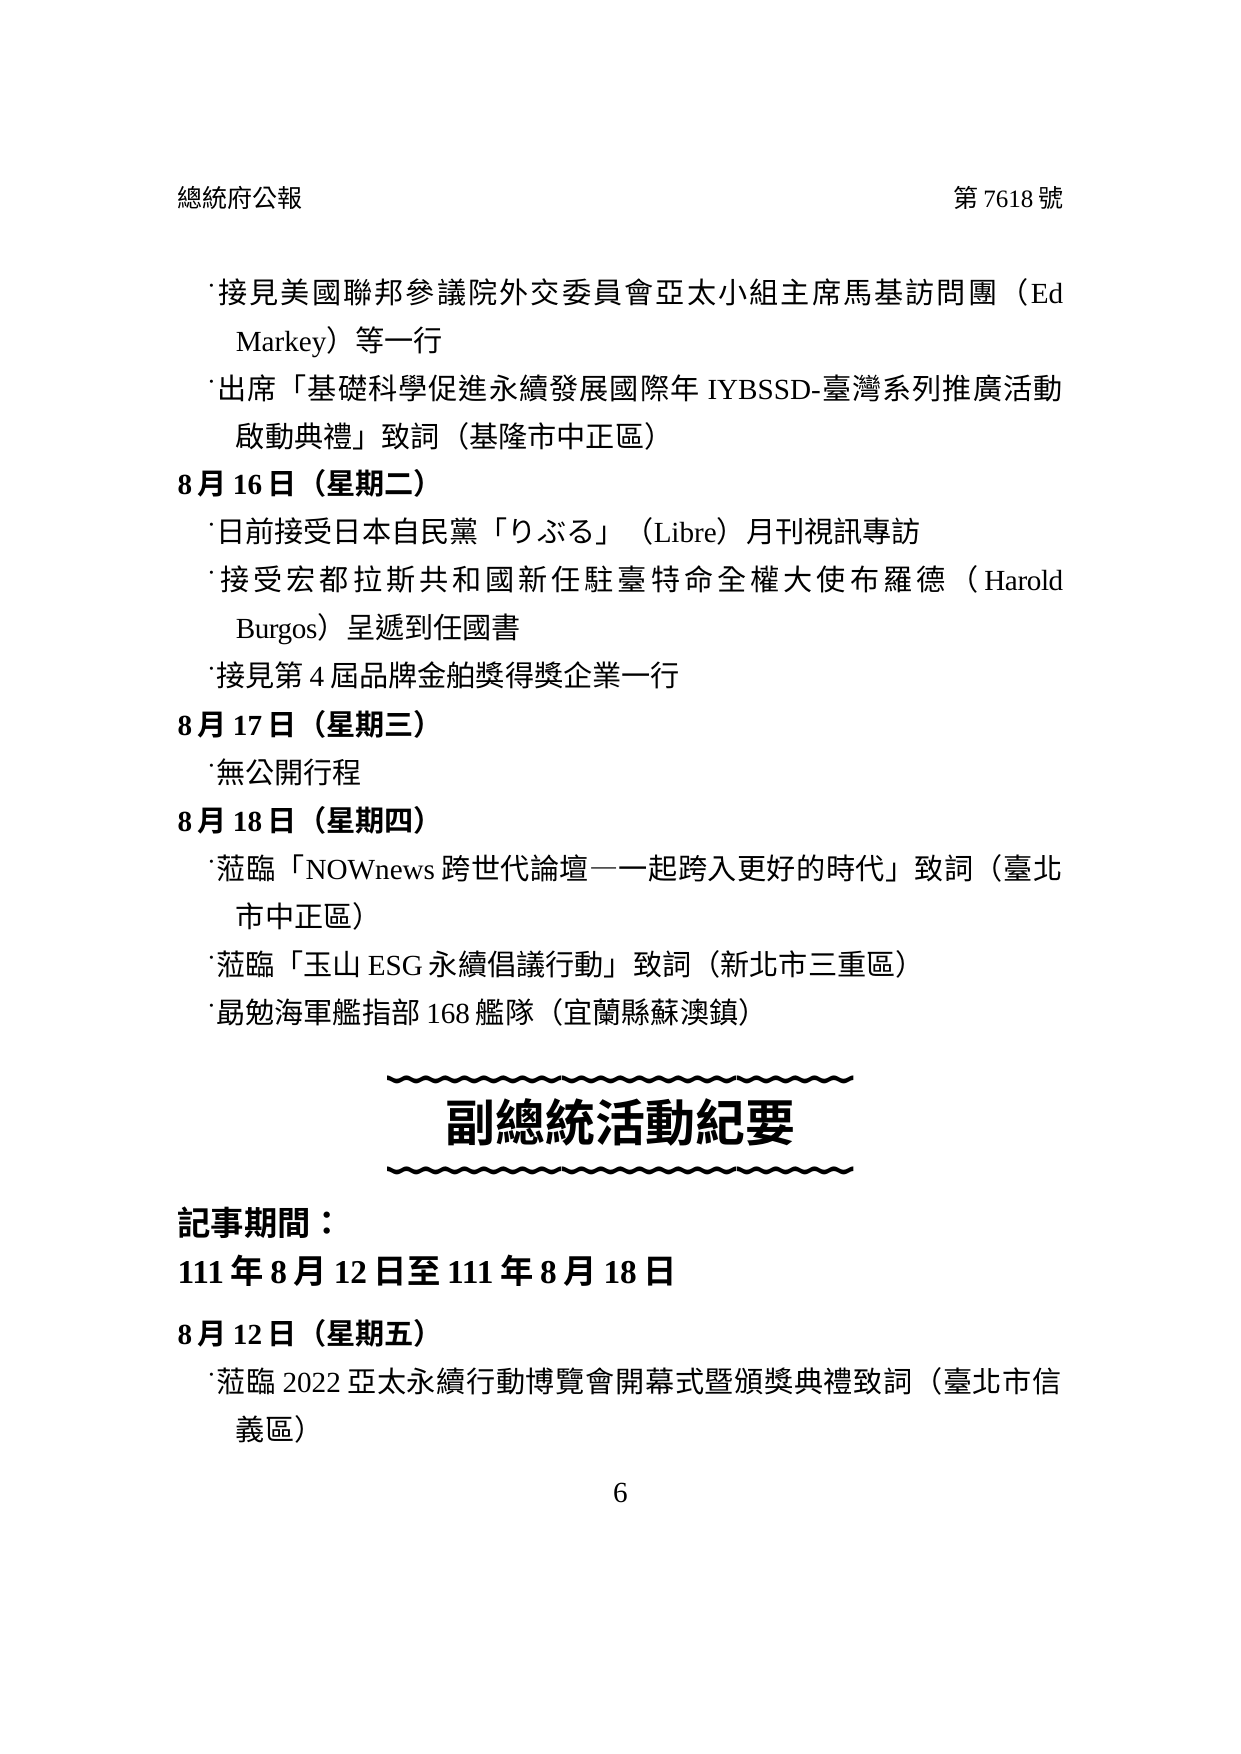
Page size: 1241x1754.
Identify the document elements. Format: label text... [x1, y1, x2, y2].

text 8月17日（星期三） [177, 696, 1063, 744]
text 副總統活動紀要 [177, 1083, 1063, 1156]
text 8月12日（星期五） [177, 1306, 1063, 1354]
text ˙蒞臨2022亞太永續行動博覽會開幕式暨頒獎典禮致詞（臺北市信義區） [206, 1354, 1063, 1451]
text ˙蒞臨「玉山ESG永續倡議行動」致詞（新北市三重區） [206, 937, 1063, 985]
text ﹏﹏﹏﹏﹏﹏﹏﹏ [177, 1058, 1063, 1083]
text 記事期間： [177, 1197, 1063, 1246]
text 111年8月12日至111年8月18日 [177, 1246, 1063, 1294]
text ˙勗勉海軍艦指部168艦隊（宜蘭縣蘇澳鎮） [206, 985, 1063, 1033]
text ˙蒞臨「NOWnews跨世代論壇—一起跨入更好的時代」致詞（臺北市中正區） [206, 841, 1063, 937]
text ˙接見美國聯邦參議院外交委員會亞太小組主席馬基訪問團（Ed Markey）等一行 [206, 266, 1063, 361]
text ﹏﹏﹏﹏﹏﹏﹏﹏ [177, 1156, 1063, 1172]
text ˙出席「基礎科學促進永續發展國際年IYBSSD-臺灣系列推廣活動啟動典禮」致詞（基隆市中正區） [206, 361, 1063, 457]
text ˙接見第4屆品牌金舶獎得獎企業一行 [206, 648, 1063, 696]
text 8月18日（星期四） [177, 793, 1063, 841]
text 8月16日（星期二） [177, 457, 1063, 504]
text ˙日前接受日本自民黨「りぶる」（Libre）月刊視訊專訪 [206, 504, 1063, 552]
text ˙接受宏都拉斯共和國新任駐臺特命全權大使布羅德（Harold Burgos）呈遞到任國書 [206, 552, 1063, 648]
text ˙無公開行程 [206, 744, 1063, 793]
